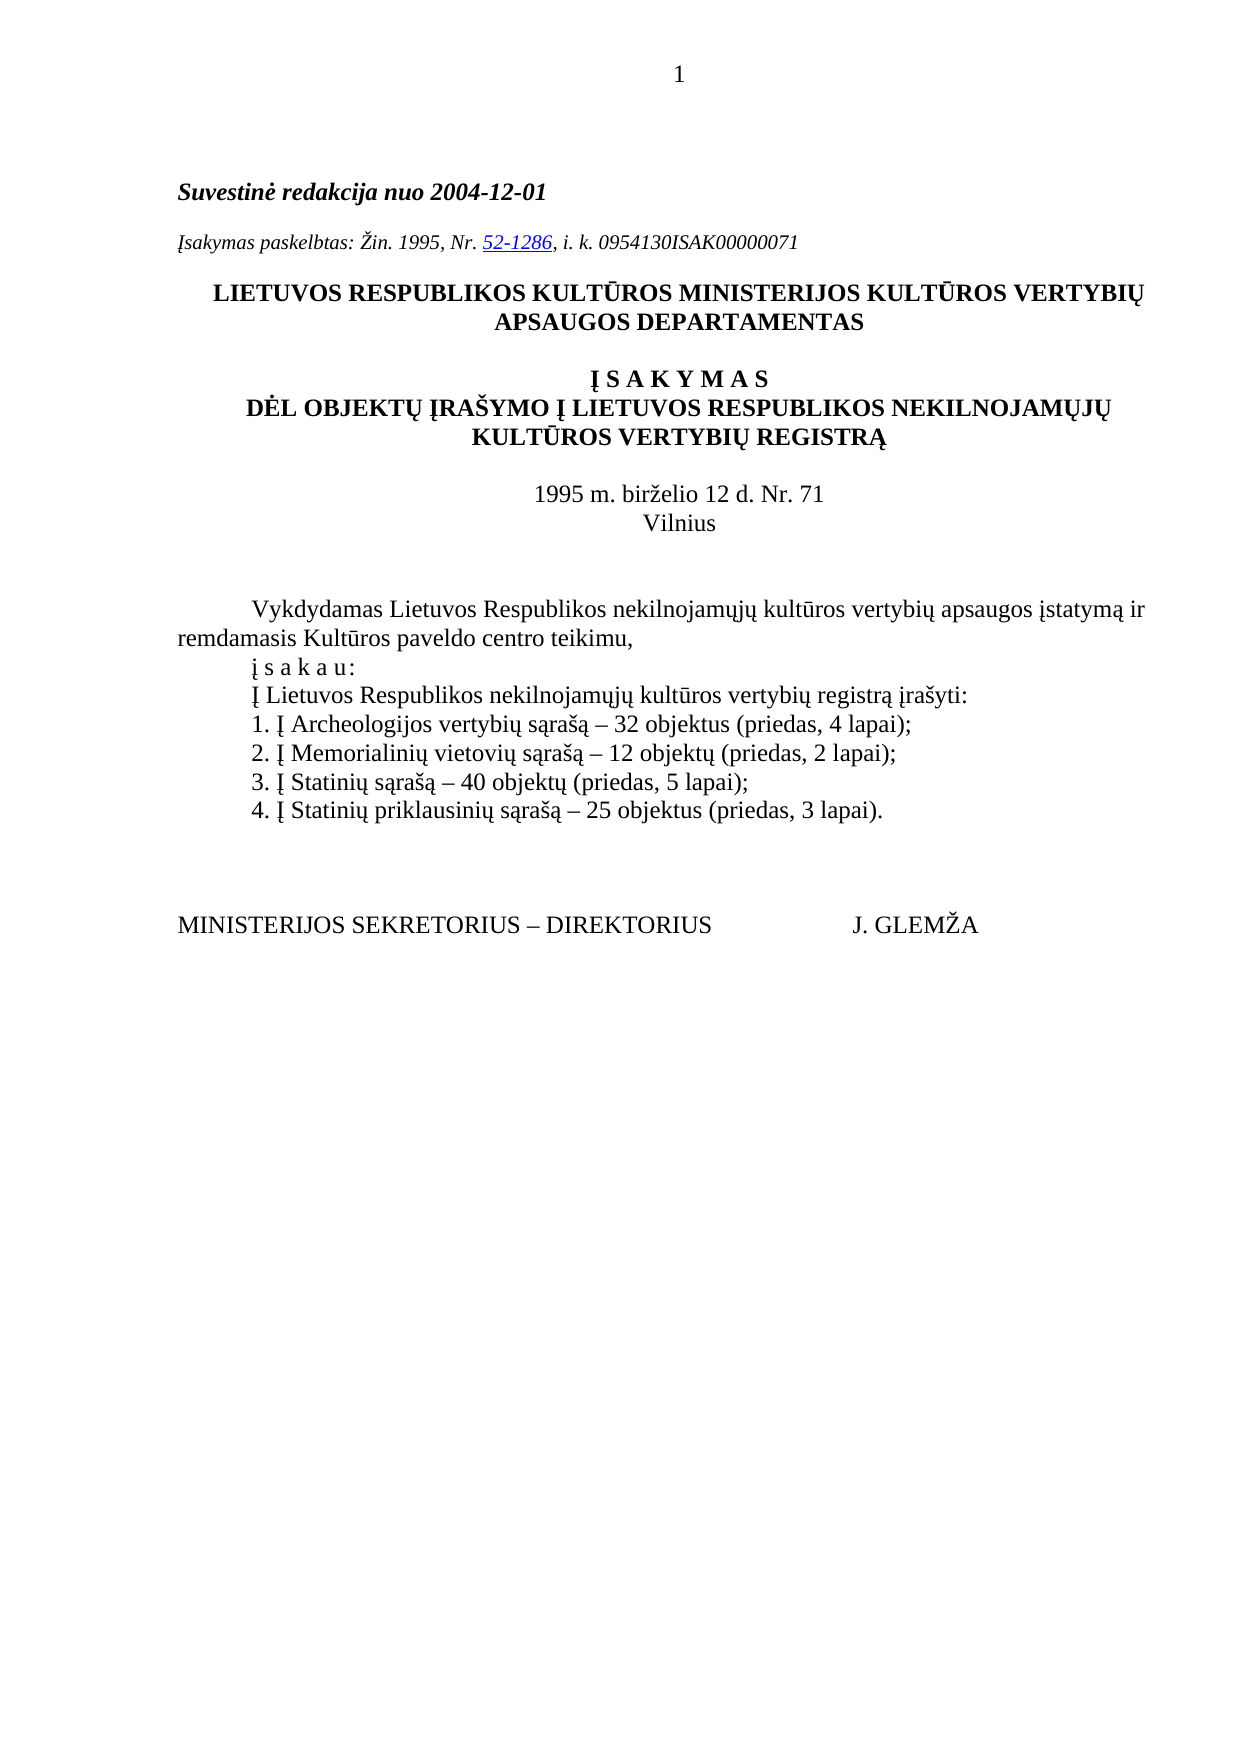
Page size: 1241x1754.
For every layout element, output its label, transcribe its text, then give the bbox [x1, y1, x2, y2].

text LIETUVOS RESPUBLIKOS KULTŪROS MINISTERIJOS KULTŪROS VERTYBIŲ APSAUGOS DEPARTAMENTAS [177, 278, 1181, 336]
text Į S A K Y M A S [177, 364, 1181, 393]
text DĖL OBJEKTŲ ĮRAŠYMO Į LIETUVOS RESPUBLIKOS NEKILNOJAMŲJŲ KULTŪROS VERTYBIŲ REGISTRĄ [177, 393, 1181, 451]
text 4. Į Statinių priklausinių sąrašą – 25 objektus (priedas, 3 lapai). [177, 796, 1181, 824]
text Į Lietuvos Respublikos nekilnojamųjų kultūros vertybių registrą įrašyti: [177, 681, 1181, 709]
text Suvestinė redakcija nuo 2004-12-01 [177, 177, 1181, 206]
text Įsakymas paskelbtas: Žin. 1995, Nr. 52-1286, i. k. 0954130ISAK00000071 [177, 230, 1181, 254]
text Vykdydamas Lietuvos Respublikos nekilnojamųjų kultūros vertybių apsaugos įstatymą ir remdamasis Kultūros paveldo centro teikimu, [177, 594, 1181, 652]
text 2. Į Memorialinių vietovių sąrašą – 12 objektų (priedas, 2 lapai); [177, 738, 1181, 767]
text MINISTERIJOS SEKRETORIUS – DIREKTORIUS J. GLEMŽA [177, 911, 1181, 939]
text įsakau: [177, 652, 1181, 681]
text Vilnius [177, 508, 1181, 537]
text 1995 m. birželio 12 d. Nr. 71 [177, 479, 1181, 508]
text 1. Į Archeologijos vertybių sąrašą – 32 objektus (priedas, 4 lapai); [177, 709, 1181, 738]
text 3. Į Statinių sąrašą – 40 objektų (priedas, 5 lapai); [177, 767, 1181, 796]
